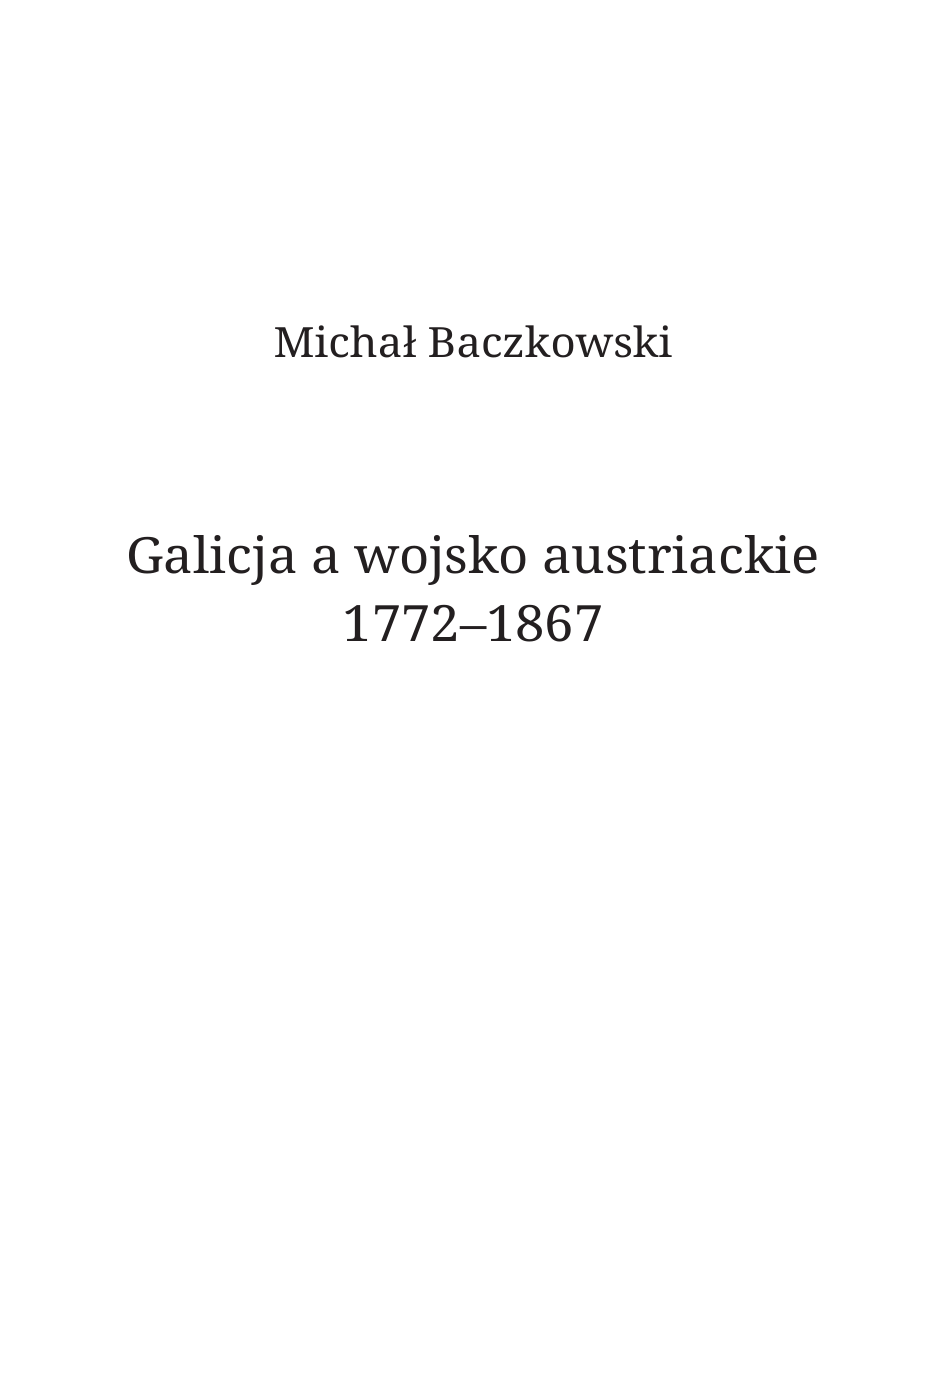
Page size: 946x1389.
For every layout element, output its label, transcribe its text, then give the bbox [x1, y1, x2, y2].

text Michał Baczkowski [78, 313, 868, 370]
text Galicja a wojsko austriackie 1772–1867 [78, 520, 868, 656]
